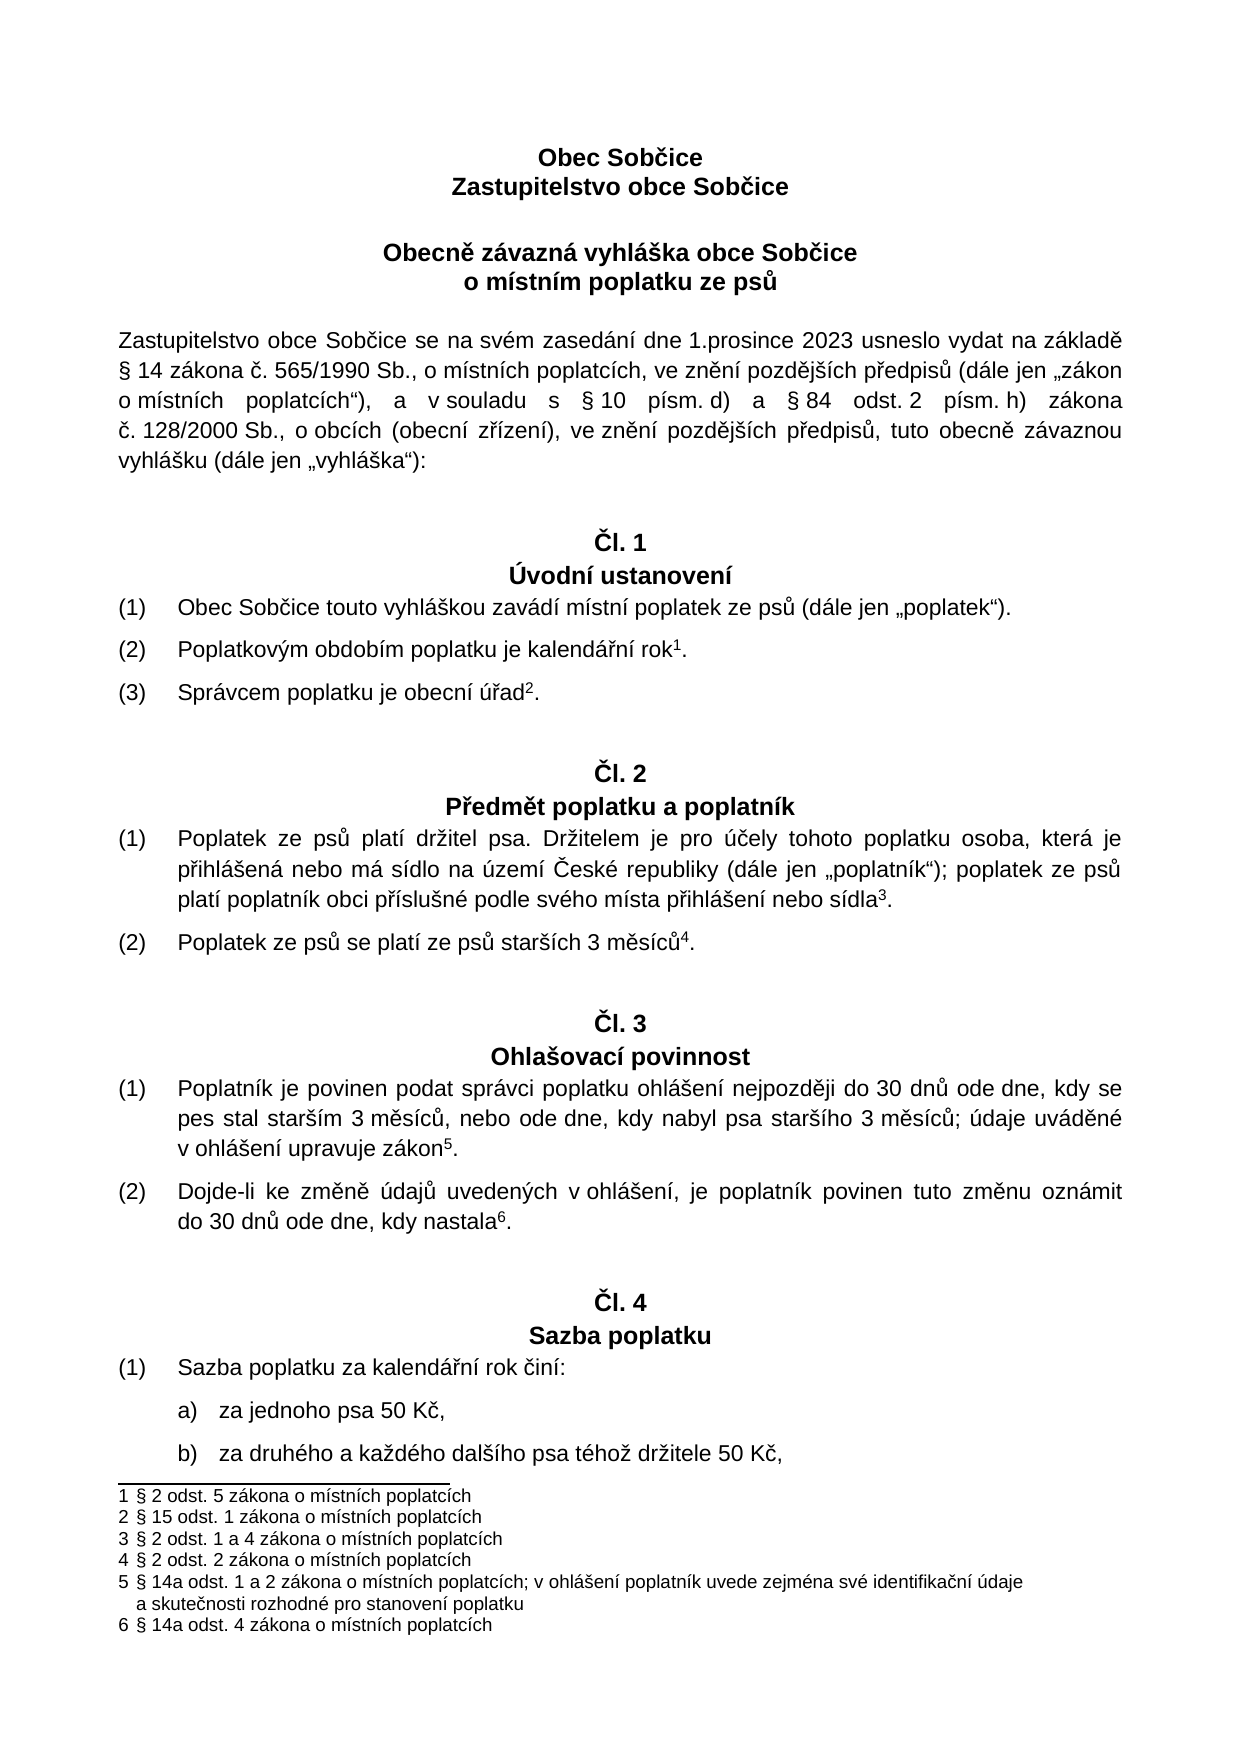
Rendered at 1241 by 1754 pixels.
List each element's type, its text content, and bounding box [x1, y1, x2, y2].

list § 2 odst. 1 a 4 zákona o místních poplatcích [118, 1528, 1122, 1549]
text Obec Sobčice Zastupitelstvo obce Sobčice [118, 143, 1122, 201]
subtitle Čl. 3 Ohlašovací povinnost [118, 1009, 1122, 1071]
subtitle Obecně závazná vyhláška obce Sobčice o místním poplatku ze psů [118, 238, 1122, 295]
list Poplatník je povinen podat správci poplatku ohlášení nejpozději do 30 dnů ode dne, kdy se pes stal starším 3 měsíců, nebo ode dne, kdy nabyl psa staršího 3 měsíců; údaje uváděné v ohlášení upravuje zákon. [118, 1075, 1122, 1162]
list Poplatek ze psů se platí ze psů starších 3 měsíců. [118, 928, 1122, 955]
subtitle Čl. 4 Sazba poplatku [118, 1288, 1122, 1350]
list Dojde-li ke změně údajů uvedených v ohlášení, je poplatník povinen tuto změnu oznámit do 30 dnů ode dne, kdy nastala. [118, 1178, 1122, 1234]
list § 2 odst. 2 zákona o místních poplatcích [118, 1549, 1122, 1571]
text Zastupitelstvo obce Sobčice se na svém zasedání dne 1.prosince 2023 usneslo vydat na základě § 14 zákona č. 565/1990 Sb., o místních poplatcích, ve znění pozdějších předpisů (dále jen „zákon o místních poplatcích“), a v souladu s § 10 písm. d) a § 84 odst. 2 písm. h) zákona č. 128/2000 Sb., o obcích (obecní zřízení), ve znění pozdějších předpisů, tuto obecně závaznou vyhlášku (dále jen „vyhláška“): [118, 327, 1122, 474]
list Poplatkovým obdobím poplatku je kalendářní rok. [118, 636, 1122, 663]
list § 14a odst. 4 zákona o místních poplatcích [118, 1614, 1122, 1635]
list za druhého a každého dalšího psa téhož držitele 50 Kč, [177, 1440, 1122, 1466]
list § 2 odst. 5 zákona o místních poplatcích [118, 1484, 1122, 1506]
subtitle Čl. 2 Předmět poplatku a poplatník [118, 759, 1122, 821]
subtitle Čl. 1 Úvodní ustanovení [118, 528, 1122, 589]
list § 15 odst. 1 zákona o místních poplatcích [118, 1506, 1122, 1528]
list Obec Sobčice touto vyhláškou zavádí místní poplatek ze psů (dále jen „poplatek“). [118, 594, 1122, 620]
list za jednoho psa 50 Kč, [177, 1397, 1122, 1423]
list § 14a odst. 1 a 2 zákona o místních poplatcích; v ohlášení poplatník uvede zejména své identifikační údaje a skutečnosti rozhodné pro stanovení poplatku [118, 1571, 1122, 1614]
list Sazba poplatku za kalendářní rok činí: [118, 1354, 1122, 1381]
list Poplatek ze psů platí držitel psa. Držitelem je pro účely tohoto poplatku osoba, která je přihlášená nebo má sídlo na území České republiky (dále jen „poplatník“); poplatek ze psů platí poplatník obci příslušné podle svého místa přihlášení nebo sídla. [118, 825, 1122, 912]
list Správcem poplatku je obecní úřad. [118, 679, 1122, 706]
